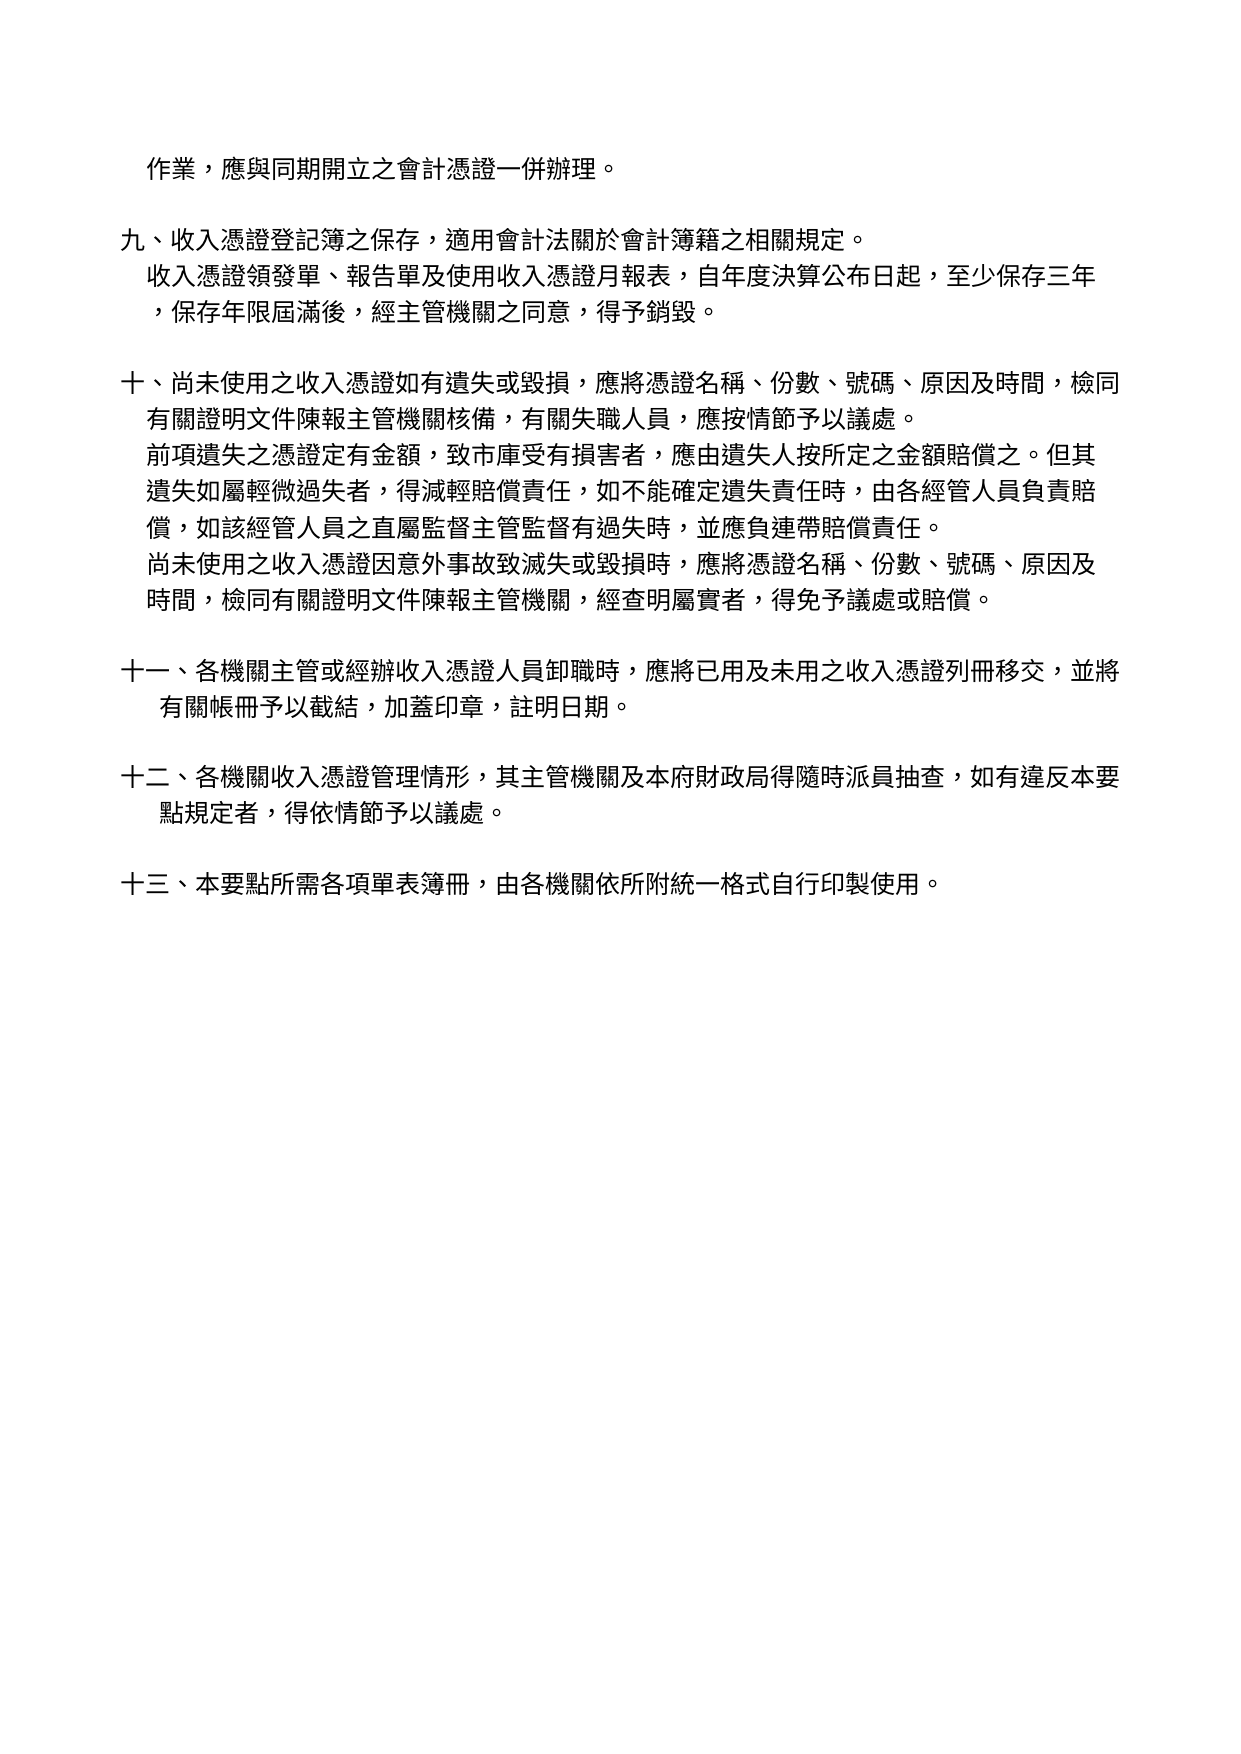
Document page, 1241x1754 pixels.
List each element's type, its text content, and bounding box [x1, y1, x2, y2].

text 作業，應與同期開立之會計憑證一併辦理。 [120, 150, 1120, 186]
text 償，如該經管人員之直屬監督主管監督有過失時，並應負連帶賠償責任。 [120, 508, 1120, 544]
text 十二、各機關收入憑證管理情形，其主管機關及本府財政局得隨時派員抽查，如有違反本要 [120, 757, 1120, 794]
text 點規定者，得依情節予以議處。 [120, 794, 1120, 830]
text 九、收入憑證登記簿之保存，適用會計法關於會計簿籍之相關規定。 [120, 220, 1120, 257]
text 尚未使用之收入憑證因意外事故致滅失或毀損時，應將憑證名稱、份數、號碼、原因及 [120, 544, 1120, 581]
text 前項遺失之憑證定有金額，致市庫受有損害者，應由遺失人按所定之金額賠償之。但其 [120, 436, 1120, 472]
text 收入憑證領發單、報告單及使用收入憑證月報表，自年度決算公布日起，至少保存三年 [120, 257, 1120, 293]
text 十三、本要點所需各項單表簿冊，由各機關依所附統一格式自行印製使用。 [120, 864, 1120, 900]
text 十、尚未使用之收入憑證如有遺失或毀損，應將憑證名稱、份數、號碼、原因及時間，檢同 [120, 363, 1120, 399]
text ，保存年限屆滿後，經主管機關之同意，得予銷毀。 [120, 293, 1120, 329]
text 遺失如屬輕微過失者，得減輕賠償責任，如不能確定遺失責任時，由各經管人員負責賠 [120, 472, 1120, 508]
text 有關帳冊予以截結，加蓋印章，註明日期。 [120, 687, 1120, 723]
text 有關證明文件陳報主管機關核備，有關失職人員，應按情節予以議處。 [120, 399, 1120, 436]
text 時間，檢同有關證明文件陳報主管機關，經查明屬實者，得免予議處或賠償。 [120, 581, 1120, 617]
text 十一、各機關主管或經辦收入憑證人員卸職時，應將已用及未用之收入憑證列冊移交，並將 [120, 651, 1120, 687]
